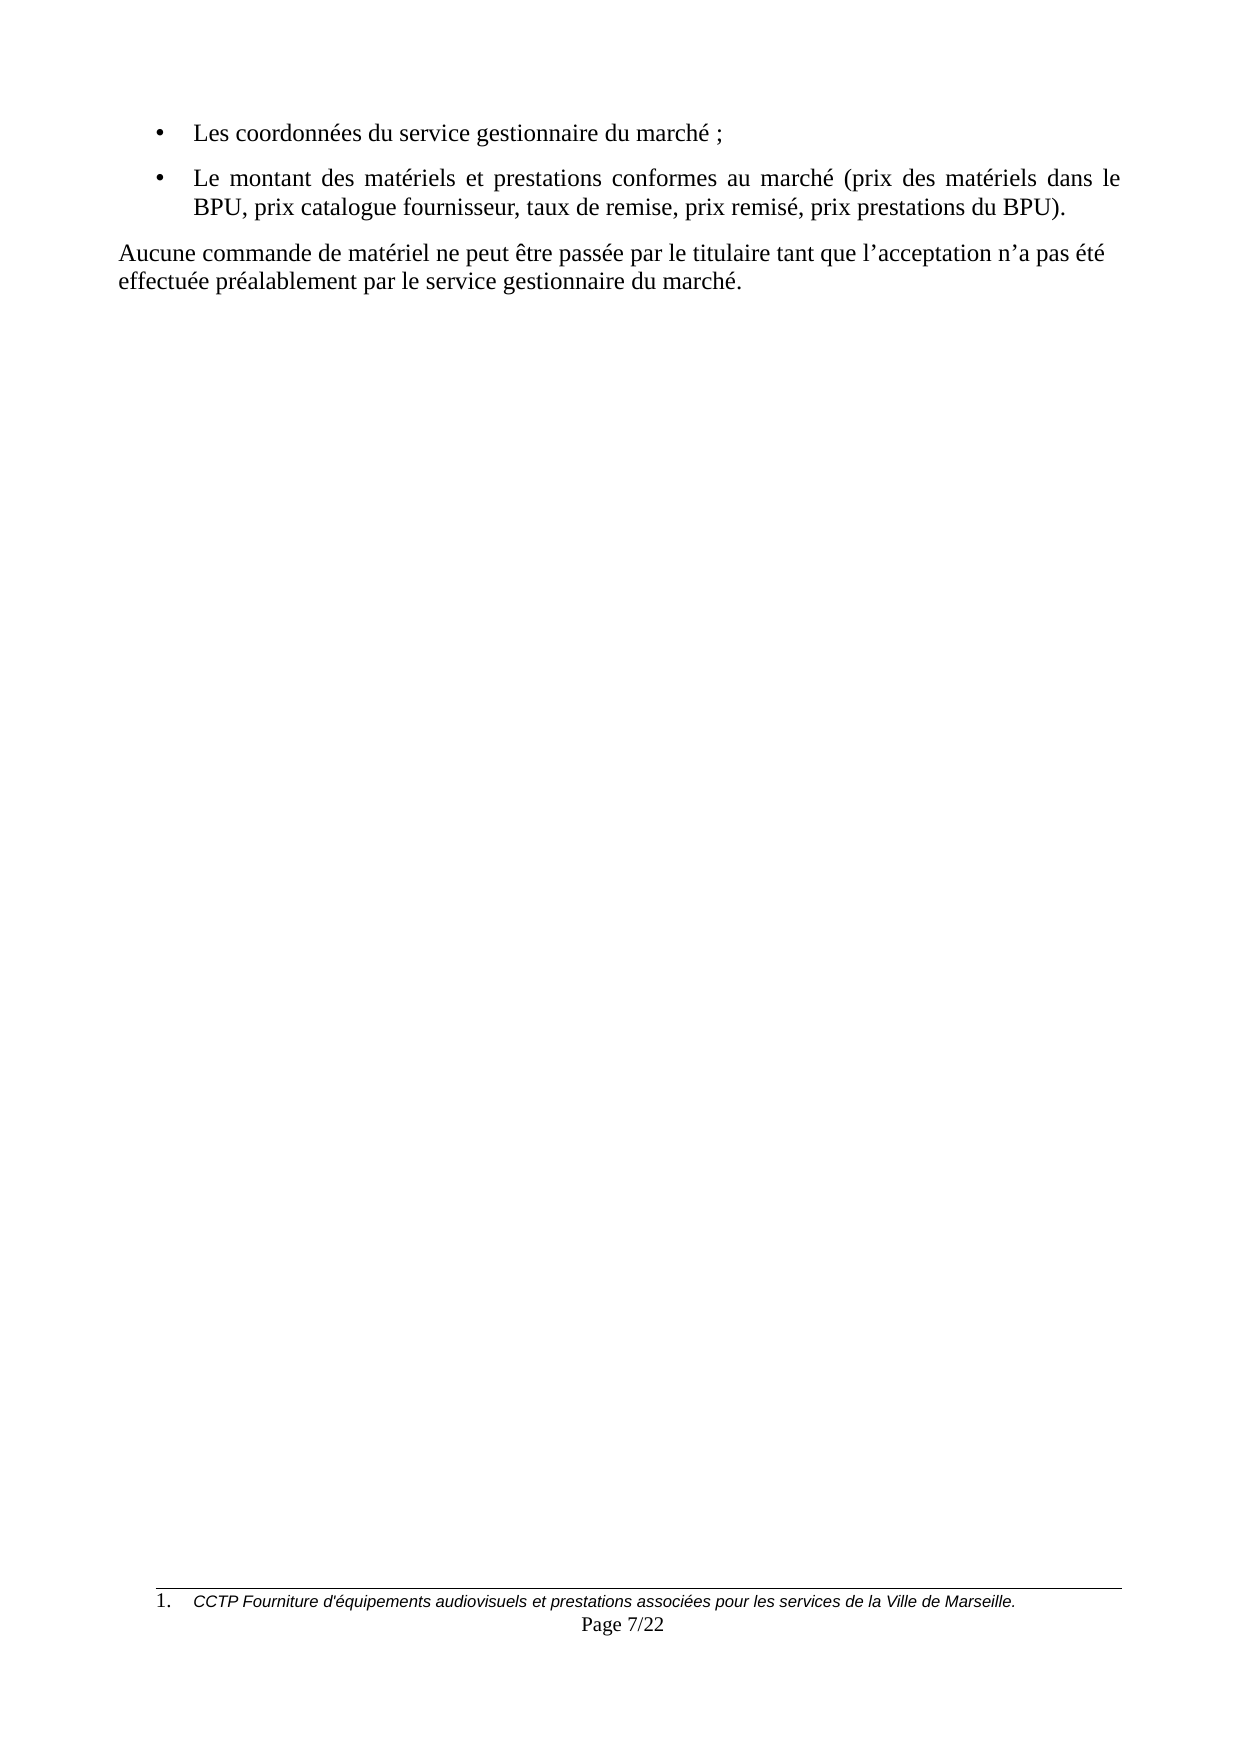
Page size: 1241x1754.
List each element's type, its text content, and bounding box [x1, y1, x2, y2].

list Le montant des matériels et prestations conformes au marché (prix des matériels dans le BPU, prix catalogue fournisseur, taux de remise, prix remisé, prix prestations du BPU). [156, 163, 1122, 221]
list Les coordonnées du service gestionnaire du marché ; [156, 118, 1122, 147]
text Aucune commande de matériel ne peut être passée par le titulaire tant que l’acceptation n’a pas été effectuée préalablement par le service gestionnaire du marché. [118, 238, 1122, 295]
